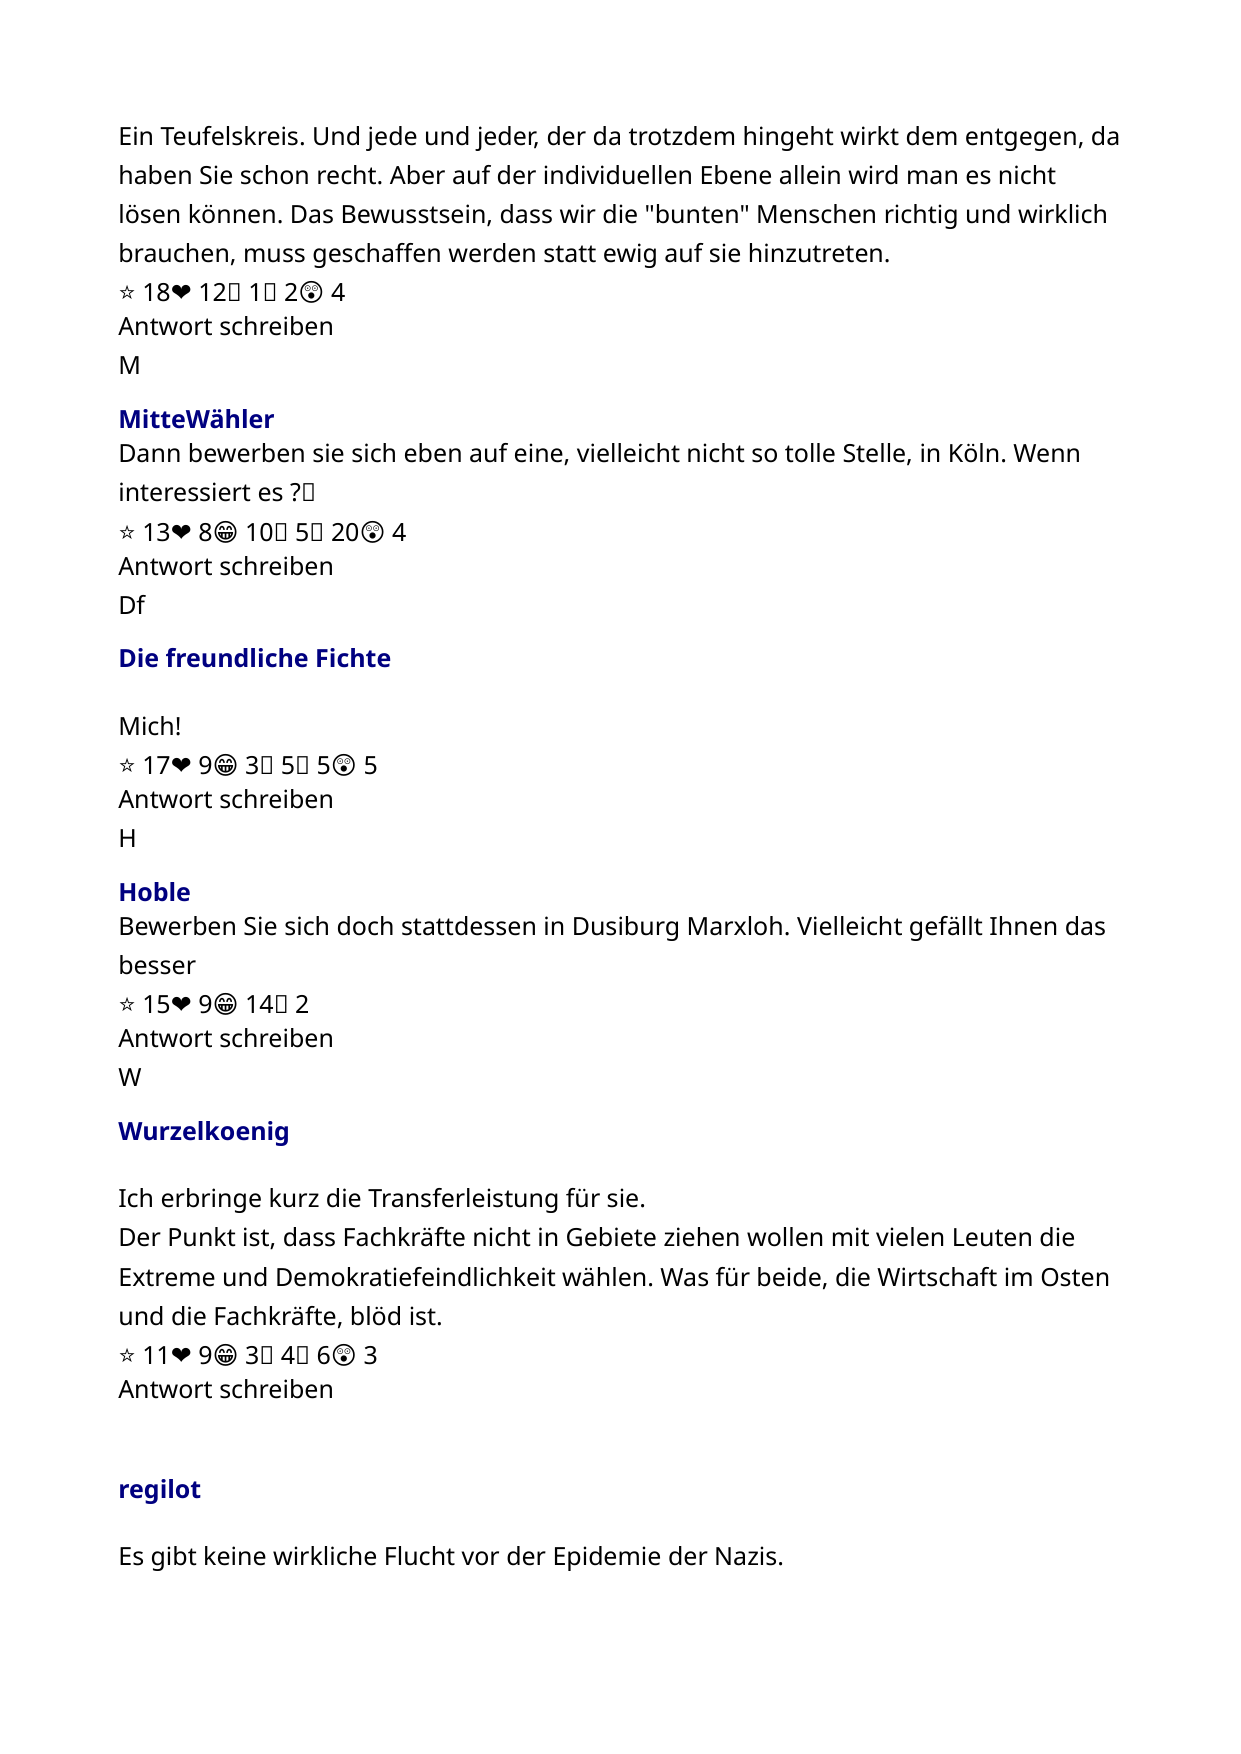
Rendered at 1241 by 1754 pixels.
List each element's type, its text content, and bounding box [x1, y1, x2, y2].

subtitle Die freundliche Fichte [118, 641, 1122, 675]
subtitle regilot [118, 1472, 1122, 1506]
text Ich erbringe kurz die Transferleistung für sie. [118, 1181, 1122, 1215]
subtitle Hoble [118, 874, 1122, 908]
text Ein Teufelskreis. Und jede und jeder, der da trotzdem hingeht wirkt dem entgegen, da haben Sie schon recht. Aber auf der individuellen Ebene allein wird man es nicht lösen können. Das Bewusstsein, dass wir die "bunten" Menschen richtig und wirklich brauchen, muss geschaffen werden statt ewig auf sie hinzutreten. [118, 118, 1122, 270]
text Es gibt keine wirkliche Flucht vor der Epidemie der Nazis. [118, 1539, 1122, 1573]
text H [118, 821, 1122, 855]
text Antwort schreiben [118, 548, 1122, 582]
text ⭐️ 15❤️ 9😁 14🤨 2 [118, 987, 1122, 1021]
text Antwort schreiben [118, 309, 1122, 343]
text ⭐️ 11❤️ 9😁 3🙁 4🤨 6😲 3 [118, 1337, 1122, 1372]
text Antwort schreiben [118, 1372, 1122, 1406]
text ⭐️ 17❤️ 9😁 3🙁 5🤨 5😲 5 [118, 747, 1122, 781]
text Der Punkt ist, dass Fachkräfte nicht in Gebiete ziehen wollen mit vielen Leuten die Extreme und Demokratiefeindlichkeit wählen. Was für beide, die Wirtschaft im Osten und die Fachkräfte, blöd ist. [118, 1220, 1122, 1332]
text ⭐️ 13❤️ 8😁 10🙁 5🤨 20😲 4 [118, 514, 1122, 548]
text W [118, 1060, 1122, 1094]
subtitle Wurzelkoenig [118, 1114, 1122, 1148]
text M [118, 348, 1122, 382]
text Mich! [118, 708, 1122, 742]
text Bewerben Sie sich doch stattdessen in Dusiburg Marxloh. Vielleicht gefällt Ihnen das besser [118, 908, 1122, 982]
text Antwort schreiben [118, 781, 1122, 816]
text Df [118, 587, 1122, 621]
subtitle MitteWähler [118, 402, 1122, 436]
text Dann bewerben sie sich eben auf eine, vielleicht nicht so tolle Stelle, in Köln. Wenn interessiert es ?🙄 [118, 436, 1122, 509]
text ⭐️ 18❤️ 12🙁 1🤨 2😲 4 [118, 275, 1122, 309]
text Antwort schreiben [118, 1021, 1122, 1055]
